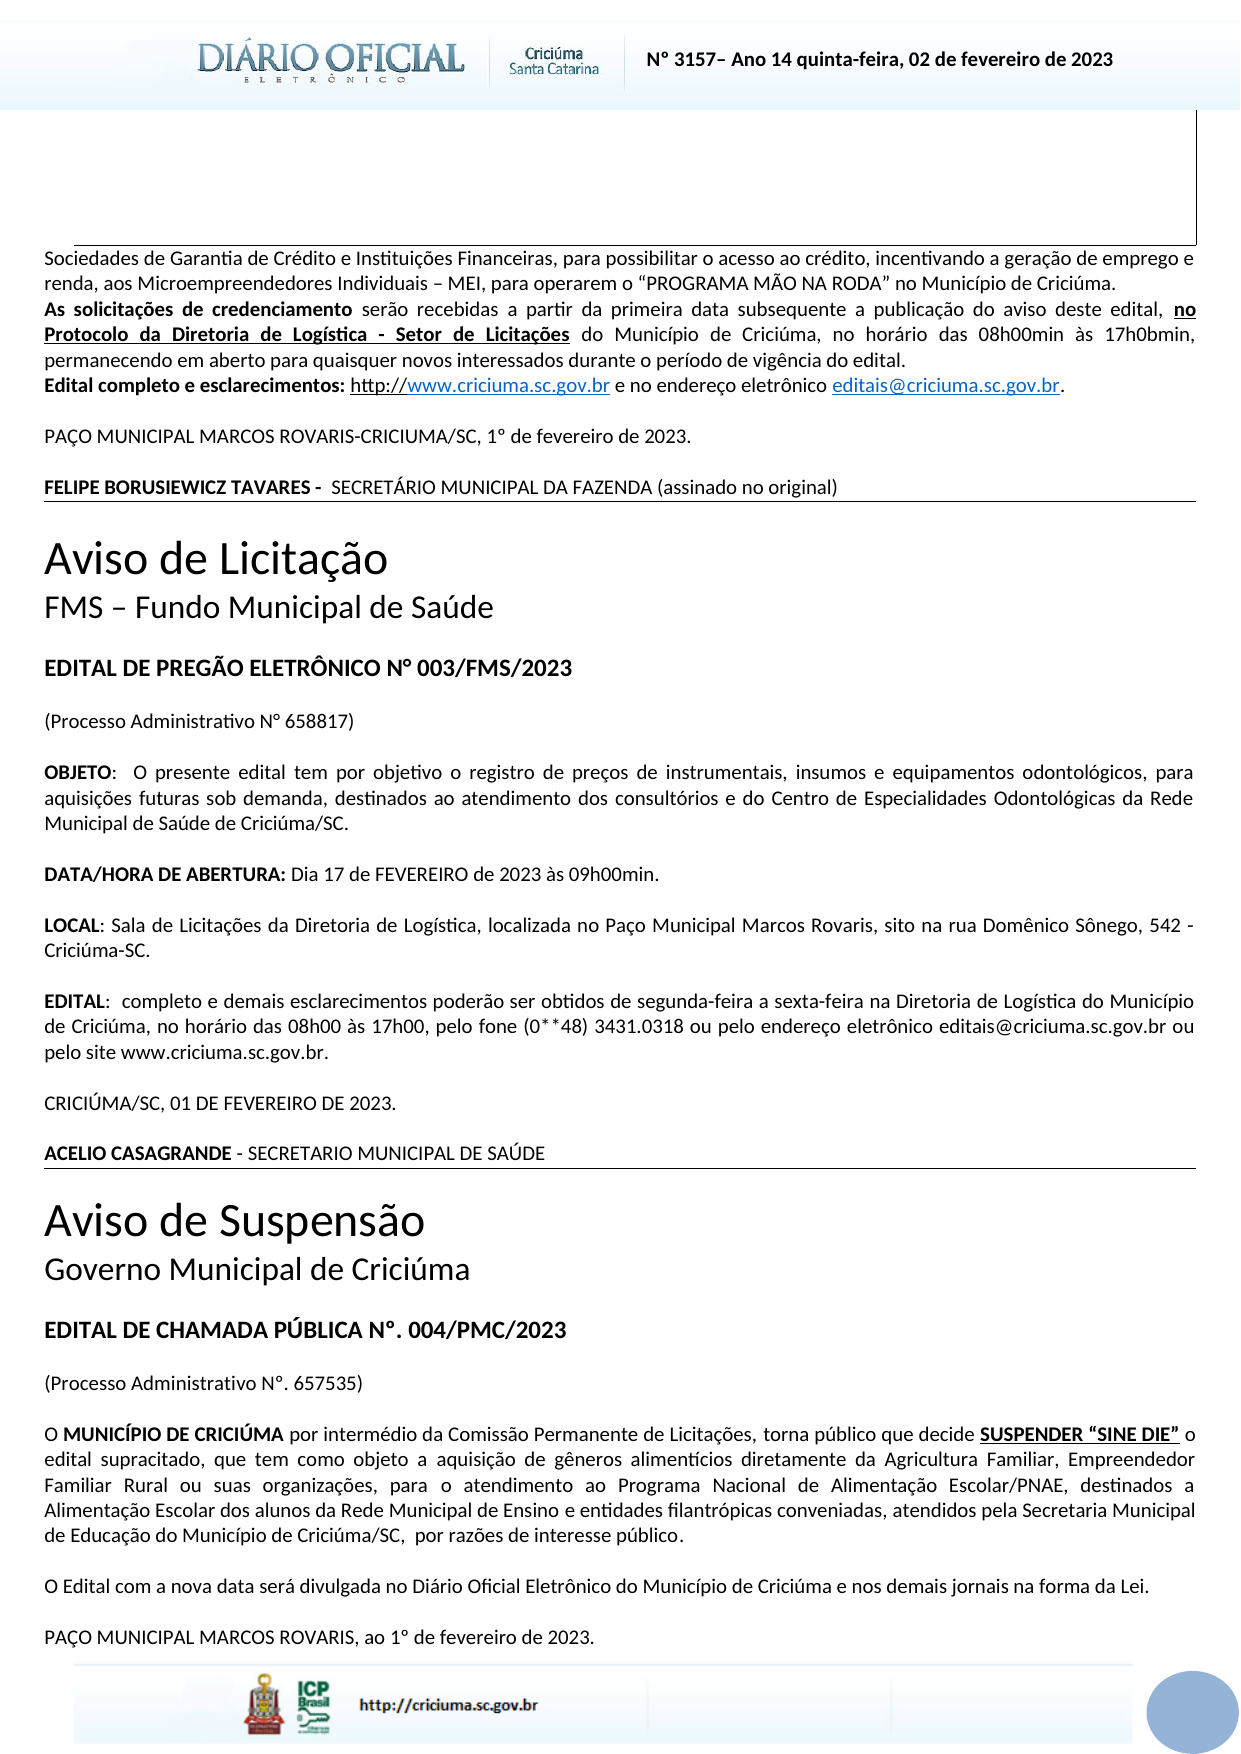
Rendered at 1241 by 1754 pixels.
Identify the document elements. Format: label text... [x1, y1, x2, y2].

text O Edital com a nova data será divulgada no Diário Oficial Eletrônico do Município de Criciúma e nos demais jornais na forma da Lei. [44, 1573, 1196, 1599]
text PAÇO MUNICIPAL MARCOS ROVARIS-CRICIUMA/SC, 1º de fevereiro de 2023. [44, 423, 1196, 448]
text Aviso de Suspensão [44, 1189, 1196, 1248]
text EDITAL DE PREGÃO ELETRÔNICO N° 003/FMS/2023 [44, 653, 1196, 683]
text (Processo Administrativo Nº. 657535) [44, 1370, 1196, 1396]
text PAÇO MUNICIPAL MARCOS ROVARIS, ao 1º de fevereiro de 2023. [44, 1624, 1196, 1650]
text ACELIO CASAGRANDE - SECRETARIO MUNICIPAL DE SAÚDE [44, 1141, 1196, 1168]
text FELIPE BORUSIEWICZ TAVARES - SECRETÁRIO MUNICIPAL DA FAZENDA (assinado no original) [44, 474, 1196, 501]
text Sociedades de Garantia de Crédito e Instituições Financeiras, para possibilitar o acesso ao crédito, incentivando a geração de emprego e renda, aos Microempreendedores Individuais – MEI, para operarem o “PROGRAMA MÃO NA RODA” no Município de Criciúma. [44, 245, 1196, 296]
text Aviso de Licitação [44, 528, 1196, 586]
text DATA/HORA DE ABERTURA: Dia 17 de FEVEREIRO de 2023 às 09h00min. [44, 861, 1196, 886]
text As solicitações de credenciamento serão recebidas a partir da primeira data subsequente a publicação do aviso deste edital, no Protocolo da Diretoria de Logística - Setor de Licitações do Município de Criciúma, no horário das 08h00min às 17h0bmin, permanecendo em aberto para quaisquer novos interessados durante o período de vigência do edital. [44, 296, 1196, 372]
text Governo Municipal de Criciúma [44, 1248, 1196, 1289]
text FMS – Fundo Municipal de Saúde [44, 586, 1196, 627]
text Edital completo e esclarecimentos: http://www.criciuma.sc.gov.br e no endereço eletrônico editais@criciuma.sc.gov.br. [44, 372, 1196, 398]
text OBJETO: O presente edital tem por objetivo o registro de preços de instrumentais, insumos e equipamentos odontológicos, para aquisições futuras sob demanda, destinados ao atendimento dos consultórios e do Centro de Especialidades Odontológicas da Rede Municipal de Saúde de Criciúma/SC. [44, 759, 1196, 836]
text (Processo Administrativo N° 658817) [44, 708, 1196, 734]
text LOCAL: Sala de Licitações da Diretoria de Logística, localizada no Paço Municipal Marcos Rovaris, sito na rua Domênico Sônego, 542 - Criciúma-SC. [44, 912, 1196, 963]
text EDITAL: completo e demais esclarecimentos poderão ser obtidos de segunda-feira a sexta-feira na Diretoria de Logística do Município de Criciúma, no horário das 08h00 às 17h00, pelo fone (0**48) 3431.0318 ou pelo endereço eletrônico editais@criciuma.sc.gov.br ou pelo site www.criciuma.sc.gov.br. [44, 988, 1196, 1064]
text CRICIÚMA/SC, 01 DE FEVEREIRO DE 2023. [44, 1090, 1196, 1115]
text EDITAL DE CHAMADA PÚBLICA Nº. 004/PMC/2023 [44, 1314, 1196, 1345]
text O MUNICÍPIO DE CRICIÚMA por intermédio da Comissão Permanente de Licitações, torna público que decide SUSPENDER “SINE DIE” o edital supracitado, que tem como objeto a aquisição de gêneros alimentícios diretamente da Agricultura Familiar, Empreendedor Familiar Rural ou suas organizações, para o atendimento ao Programa Nacional de Alimentação Escolar/PNAE, destinados a Alimentação Escolar dos alunos da Rede Municipal de Ensino e entidades filantrópicas conveniadas, atendidos pela Secretaria Municipal de Educação do Município de Criciúma/SC, por razões de interesse público. [44, 1421, 1196, 1548]
